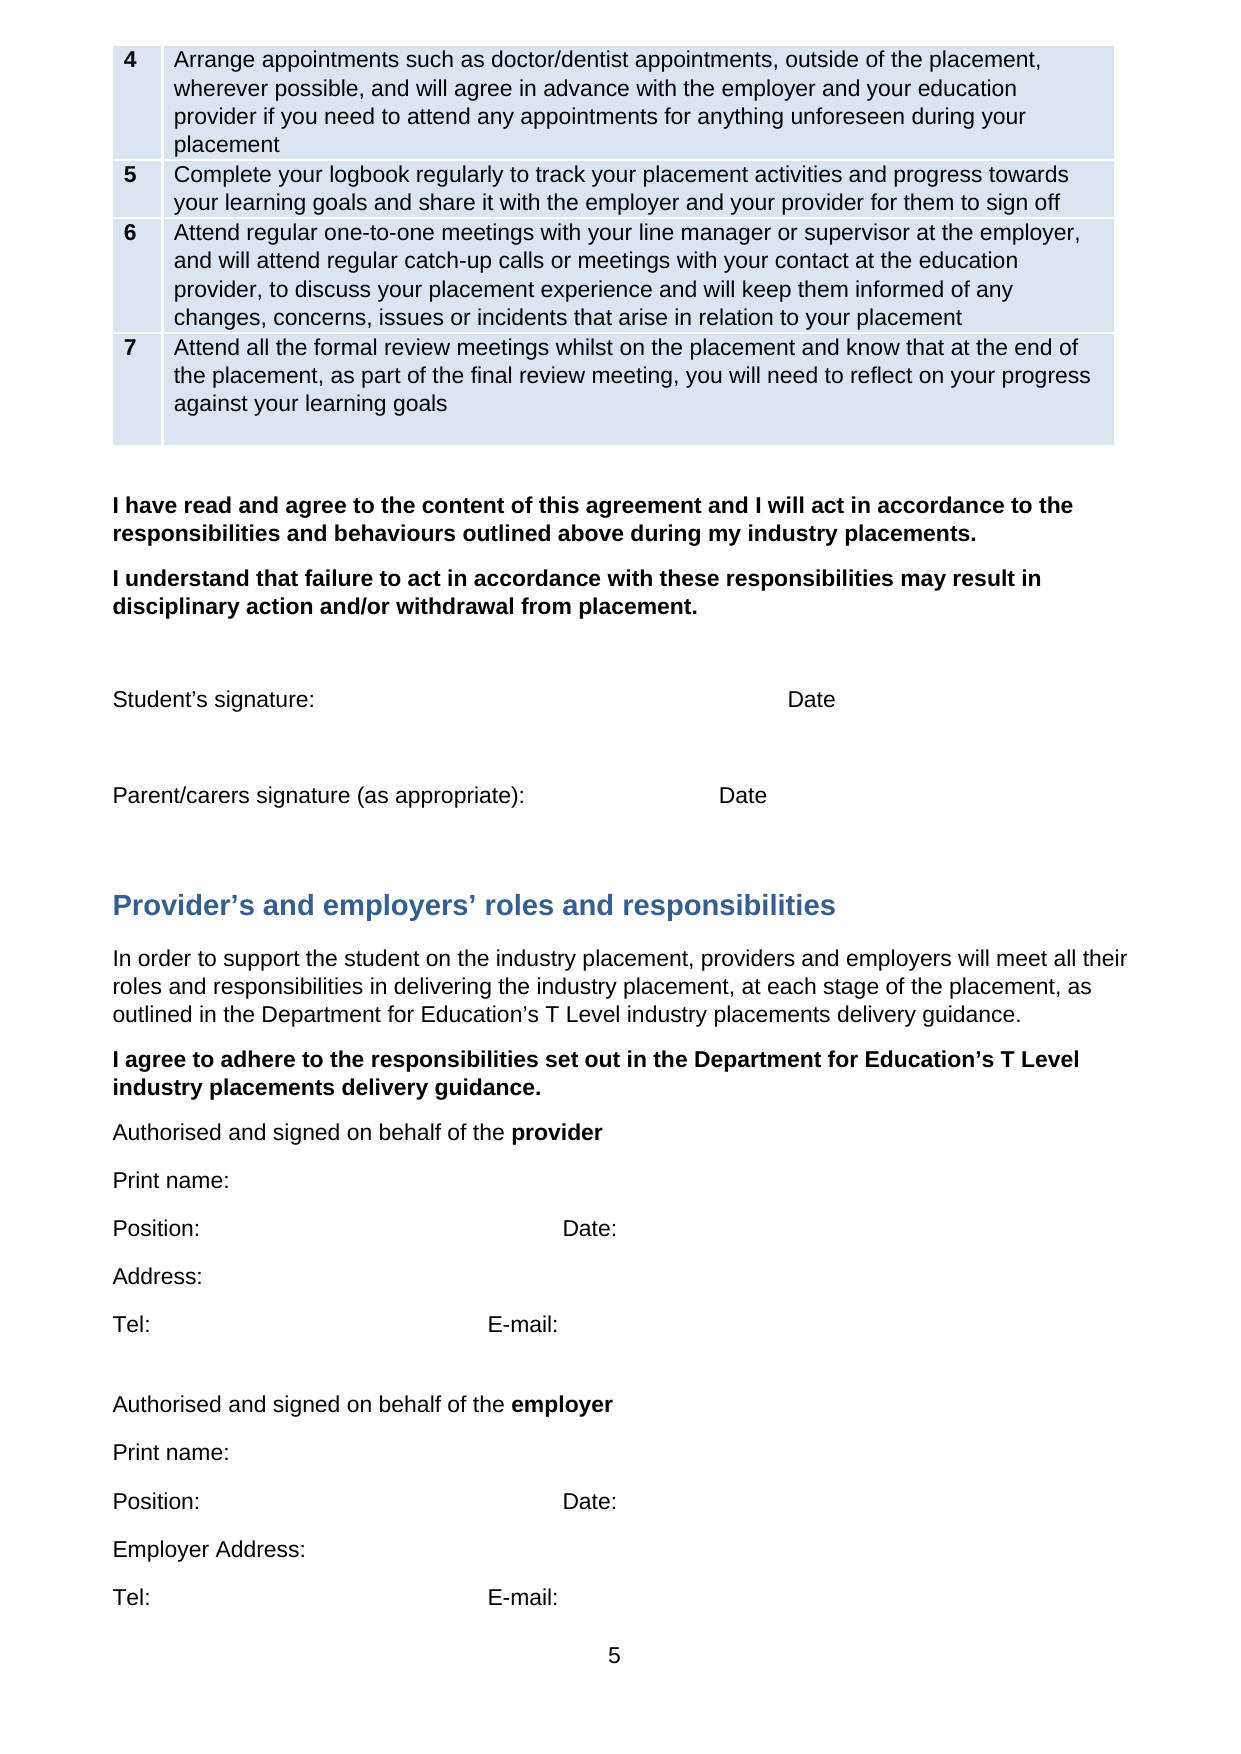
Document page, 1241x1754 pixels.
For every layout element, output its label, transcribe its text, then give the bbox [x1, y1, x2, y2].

table_cell 4 [113, 46, 161, 159]
table_cell 7 [113, 334, 161, 445]
text Student’s signature: Date [112, 686, 1128, 712]
text Position: Date: [112, 1215, 1128, 1241]
text I agree to adhere to the responsibilities set out in the Department for Education’s T Level industry placements delivery guidance. [112, 1046, 1128, 1100]
table_cell Attend regular one-to-one meetings with your line manager or supervisor at the employer, and will attend regular catch-up calls or meetings with your contact at the education provider, to discuss your placement experience and will keep them informed of any changes, concerns, issues or incidents that arise in relation to your placement [164, 219, 1114, 332]
table_cell 5 [113, 161, 161, 217]
table_cell Complete your logbook regularly to track your placement activities and progress towards your learning goals and share it with the employer and your provider for them to sign off [164, 161, 1114, 217]
text Tel: E-mail: [112, 1311, 1128, 1338]
text Employer Address: [112, 1536, 1128, 1562]
text In order to support the student on the industry placement, providers and employers will meet all their roles and responsibilities in delivering the industry placement, at each stage of the placement, as outlined in the Department for Education’s T Level industry placements delivery guidance. [112, 944, 1128, 1027]
text Tel: E-mail: [112, 1584, 1128, 1610]
text Authorised and signed on behalf of the employer [112, 1359, 1128, 1417]
text Address: [112, 1263, 1128, 1289]
text Provider’s and employers’ roles and responsibilities [112, 888, 1128, 921]
text I understand that failure to act in accordance with these responsibilities may result in disciplinary action and/or withdrawal from placement. [112, 565, 1128, 619]
text Print name: [112, 1439, 1128, 1466]
table_cell 6 [113, 219, 161, 332]
table_cell Attend all the formal review meetings whilst on the placement and know that at the end of the placement, as part of the final review meeting, you will need to reflect on your progress against your learning goals [164, 334, 1114, 445]
table_cell Arrange appointments such as doctor/dentist appointments, outside of the placement, wherever possible, and will agree in advance with the employer and your education provider if you need to attend any appointments for anything unforeseen during your placement [164, 46, 1114, 159]
text Parent/carers signature (as appropriate): Date [112, 782, 1128, 809]
text I have read and agree to the content of this agreement and I will act in accordance to the responsibilities and behaviours outlined above during my industry placements. [112, 492, 1128, 546]
text Print name: [112, 1167, 1128, 1193]
text Position: Date: [112, 1488, 1128, 1514]
text Authorised and signed on behalf of the provider [112, 1118, 1128, 1145]
